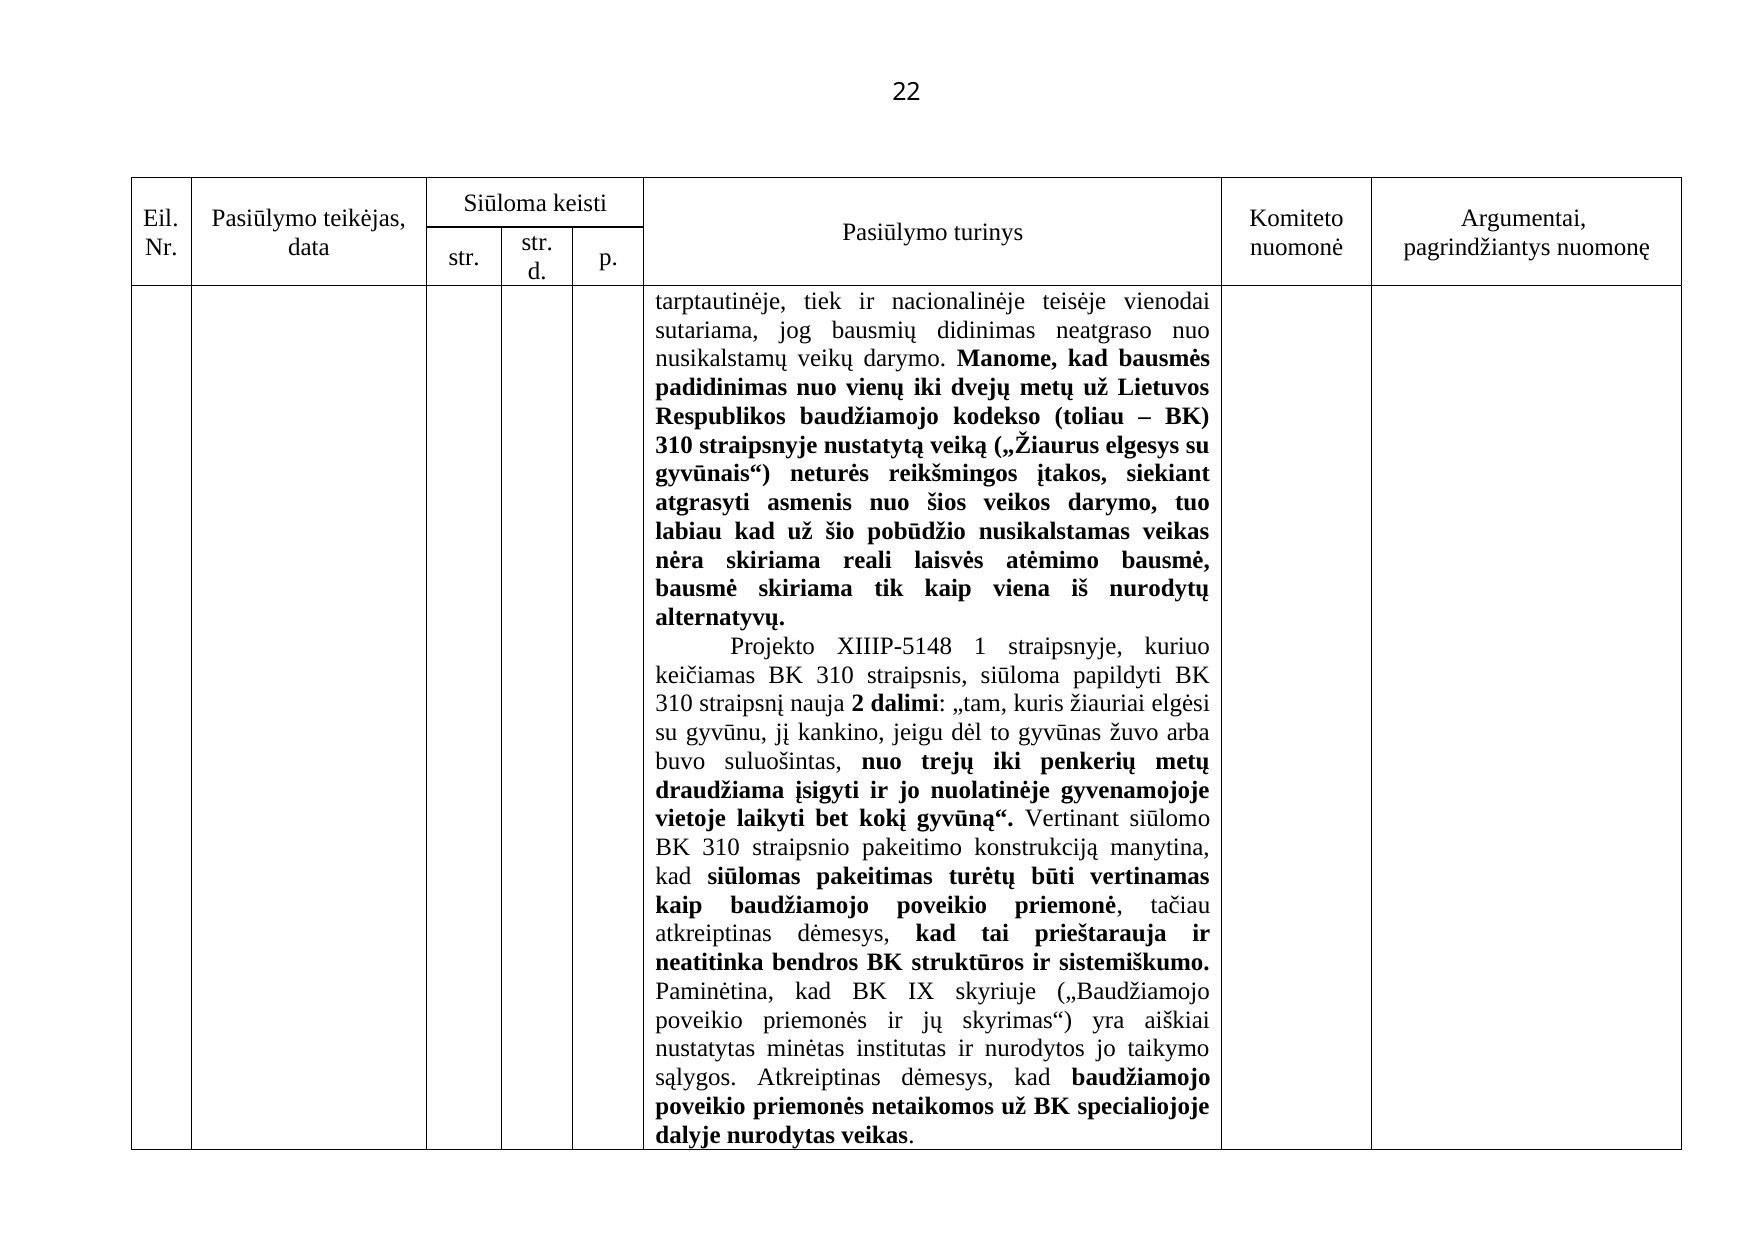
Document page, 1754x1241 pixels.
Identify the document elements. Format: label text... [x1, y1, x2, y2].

table_cell [502, 286, 572, 1148]
table_cell [132, 286, 191, 1148]
table_header Pasiūlymo turinys [644, 178, 1221, 285]
table_cell [427, 286, 501, 1148]
table_header Argumentai, pagrindžiantys nuomonę [1372, 178, 1681, 285]
table_cell [1372, 286, 1681, 1148]
table_cell [573, 286, 643, 1148]
table_header Siūloma keisti [427, 178, 643, 226]
table_header Komiteto nuomonė [1222, 178, 1371, 285]
table_cell [1222, 286, 1371, 1148]
table_header Eil. Nr. [132, 178, 191, 285]
table_header Pasiūlymo teikėjas, data [192, 178, 426, 285]
table_cell str. [427, 228, 501, 285]
table_cell p. [573, 228, 643, 285]
table_cell tarptautinėje, tiek ir nacionalinėje teisėje vienodai sutariama, jog bausmių didinimas neatgraso nuo nusikalstamų veikų darymo. Manome, kad bausmės padidinimas nuo vienų iki dvejų metų už Lietuvos Respublikos baudžiamojo kodekso (toliau – BK) 310 straipsnyje nustatytą veiką („Žiaurus elgesys su gyvūnais“) neturės reikšmingos įtakos, siekiant atgrasyti asmenis nuo šios veikos darymo, tuo labiau kad už šio pobūdžio nusikalstamas veikas nėra skiriama reali laisvės atėmimo bausmė, bausmė skiriama tik kaip viena iš nurodytų alternatyvų. Projekto XIIIP-5148 1 straipsnyje, kuriuo keičiamas BK 310 straipsnis, siūloma papildyti BK 310 straipsnį nauja 2 dalimi: „tam, kuris žiauriai elgėsi su gyvūnu, jį kankino, jeigu dėl to gyvūnas žuvo arba buvo suluošintas, nuo trejų iki penkerių metų draudžiama įsigyti ir jo nuolatinėje gyvenamojoje vietoje laikyti bet kokį gyvūną“. Vertinant siūlomo BK 310 straipsnio pakeitimo konstrukciją manytina, kad siūlomas pakeitimas turėtų būti vertinamas kaip baudžiamojo poveikio priemonė, tačiau atkreiptinas dėmesys, kad tai prieštarauja ir neatitinka bendros BK struktūros ir sistemiškumo. Paminėtina, kad BK IX skyriuje („Baudžiamojo poveikio priemonės ir jų skyrimas“) yra aiškiai nustatytas minėtas institutas ir nurodytos jo taikymo sąlygos. Atkreiptinas dėmesys, kad baudžiamojo poveikio priemonės netaikomos už BK specialiojoje dalyje nurodytas veikas. [644, 286, 1221, 1148]
table_cell str. d. [502, 228, 572, 285]
table_cell [192, 286, 426, 1148]
